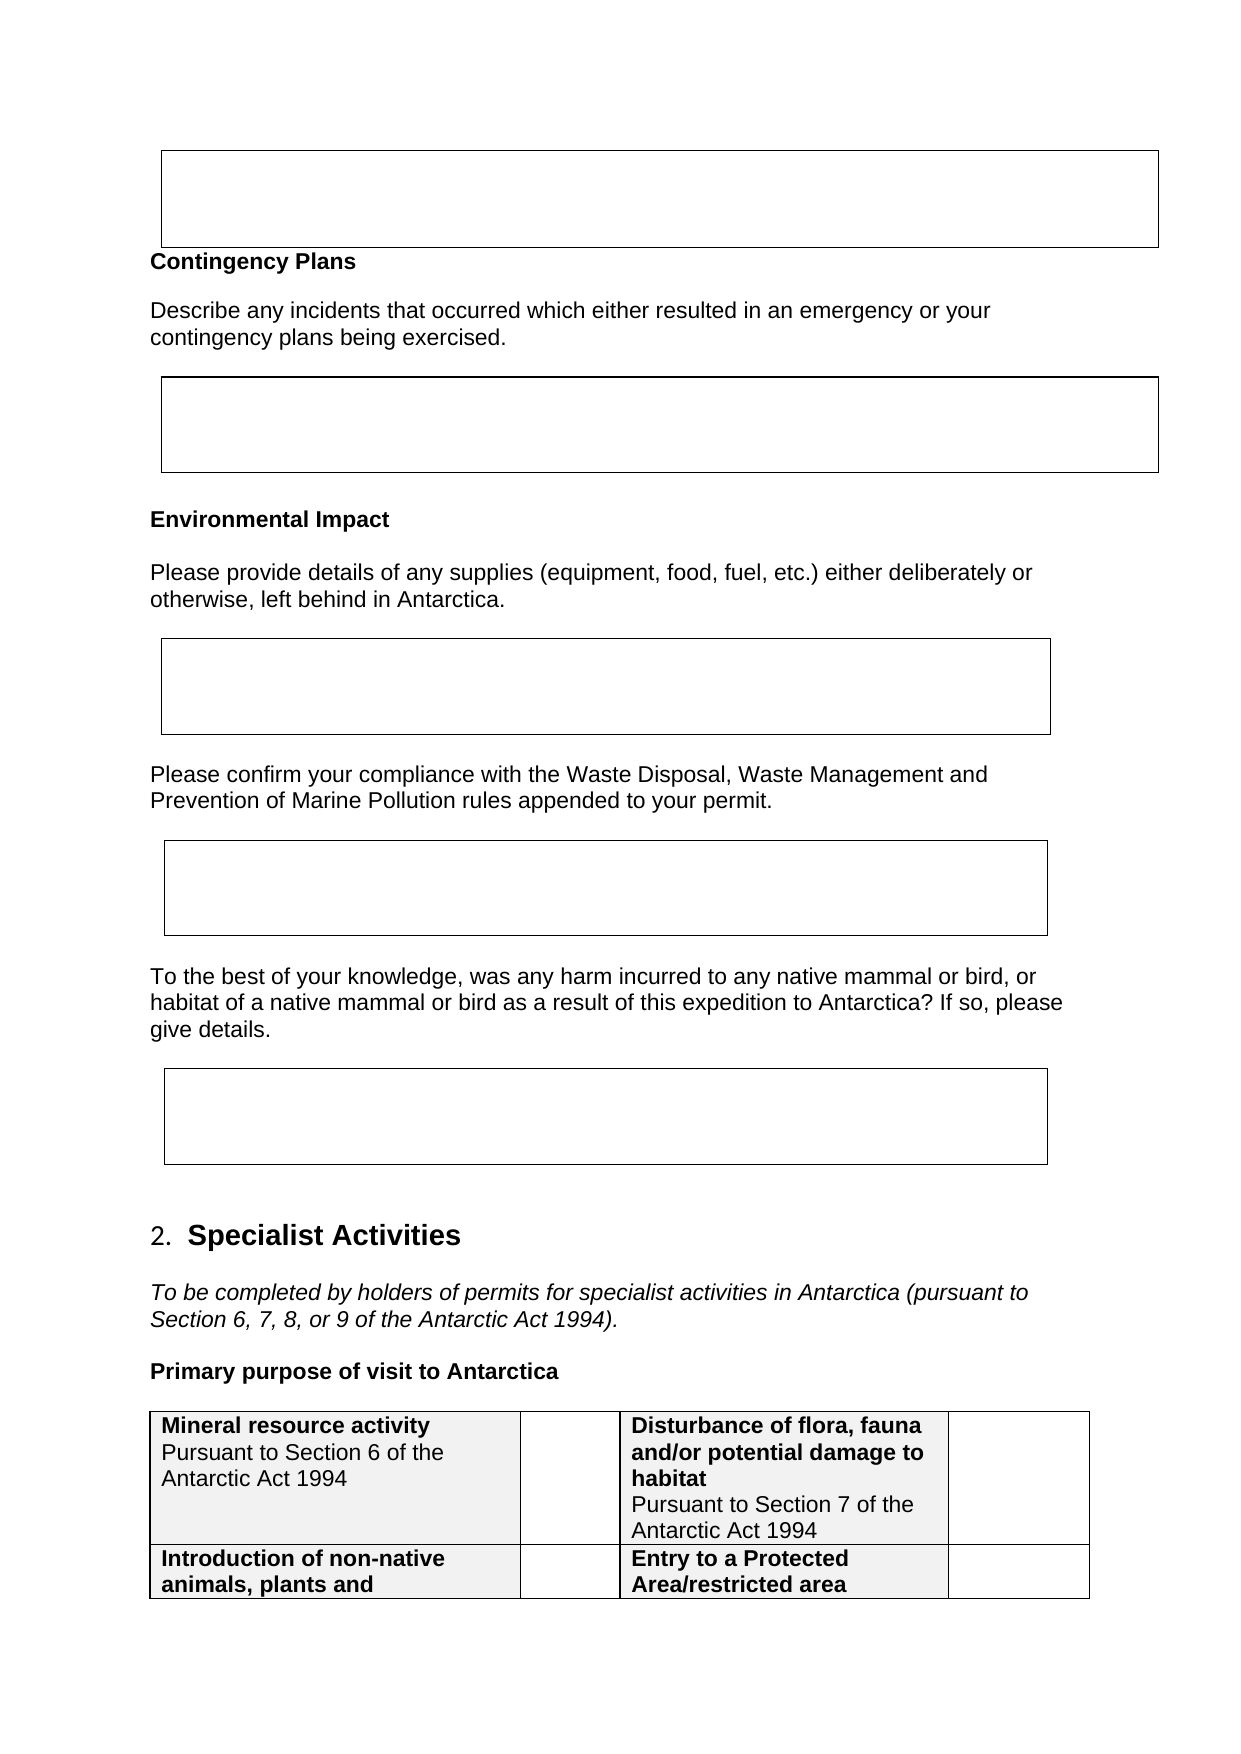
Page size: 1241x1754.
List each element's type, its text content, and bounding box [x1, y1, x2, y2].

table_header [165, 841, 1047, 935]
text To the best of your knowledge, was any harm incurred to any native mammal or bird, or habitat of a native mammal or bird as a result of this expedition to Antarctica? If so, please give details. [150, 963, 1090, 1042]
table_header [521, 1412, 619, 1544]
table_cell [949, 1545, 1089, 1598]
text To be completed by holders of permits for specialist activities in Antarctica (pursuant to Section 6, 7, 8, or 9 of the Antarctic Act 1994). [150, 1279, 1090, 1332]
table_header [162, 639, 1050, 734]
table_cell [521, 1545, 619, 1598]
table_header [165, 1069, 1047, 1163]
table_header [949, 1412, 1089, 1544]
text Environmental Impact [150, 506, 1090, 533]
list Specialist Activities [150, 1217, 1090, 1253]
list Primary purpose of visit to Antarctica [150, 1358, 1090, 1385]
table_header [162, 151, 1158, 247]
table_cell Introduction of non-native animals, plants and [151, 1545, 520, 1598]
text Contingency Plans [150, 248, 1090, 274]
text Please provide details of any supplies (equipment, food, fuel, etc.) either deliberately or otherwise, left behind in Antarctica. [150, 559, 1090, 612]
table_header [162, 378, 1158, 472]
table_header Disturbance of flora, fauna and/or potential damage to habitat Pursuant to Section 7 of the Antarctic Act 1994 [621, 1412, 948, 1544]
text Describe any incidents that occurred which either resulted in an emergency or your contingency plans being exercised. [150, 297, 1090, 350]
text Please confirm your compliance with the Waste Disposal, Waste Management and Prevention of Marine Pollution rules appended to your permit. [150, 761, 1090, 814]
table_header Mineral resource activity Pursuant to Section 6 of the Antarctic Act 1994 [151, 1412, 520, 1544]
table_cell Entry to a Protected Area/restricted area [621, 1545, 948, 1598]
